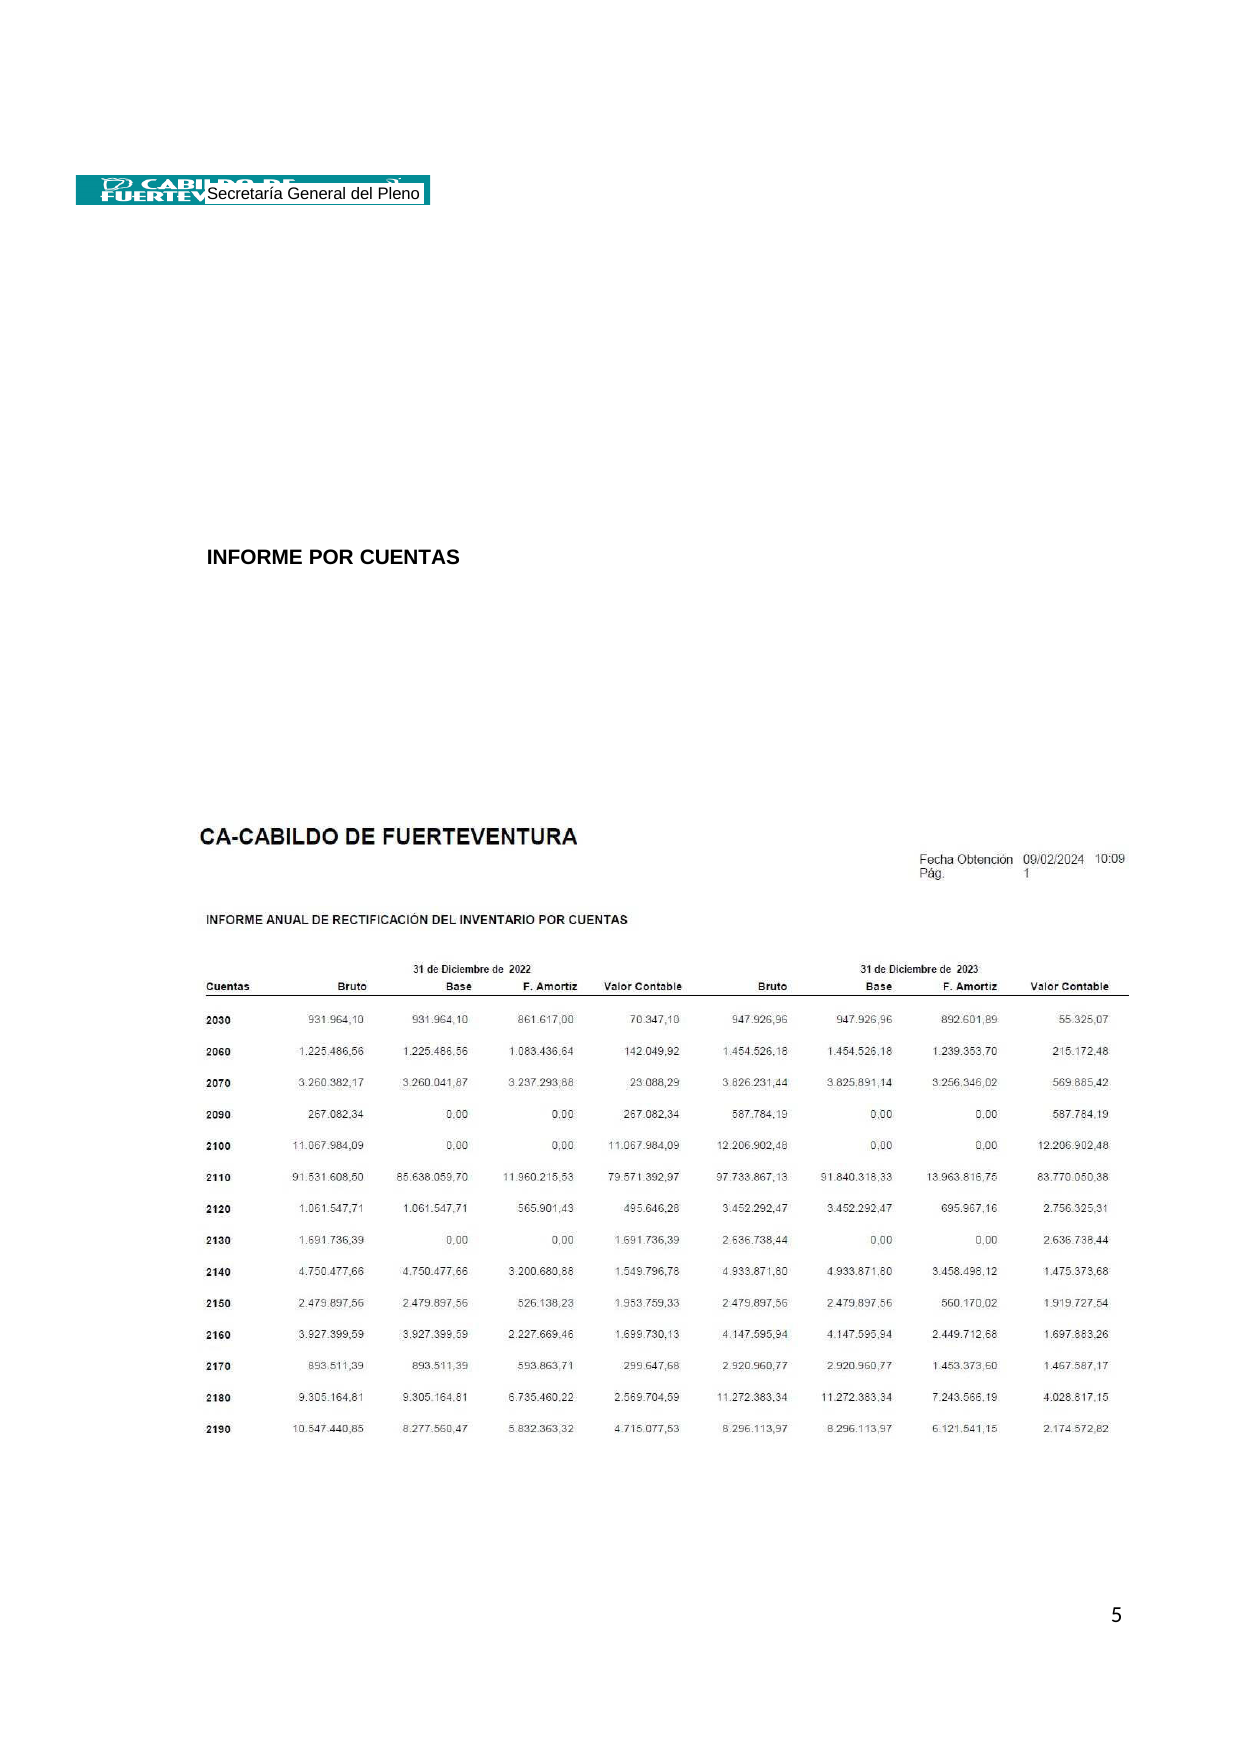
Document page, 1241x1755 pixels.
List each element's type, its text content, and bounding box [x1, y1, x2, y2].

picture [171, 808, 1170, 1468]
picture [75, 175, 431, 205]
text INFORME POR CUENTAS [207, 545, 1201, 569]
